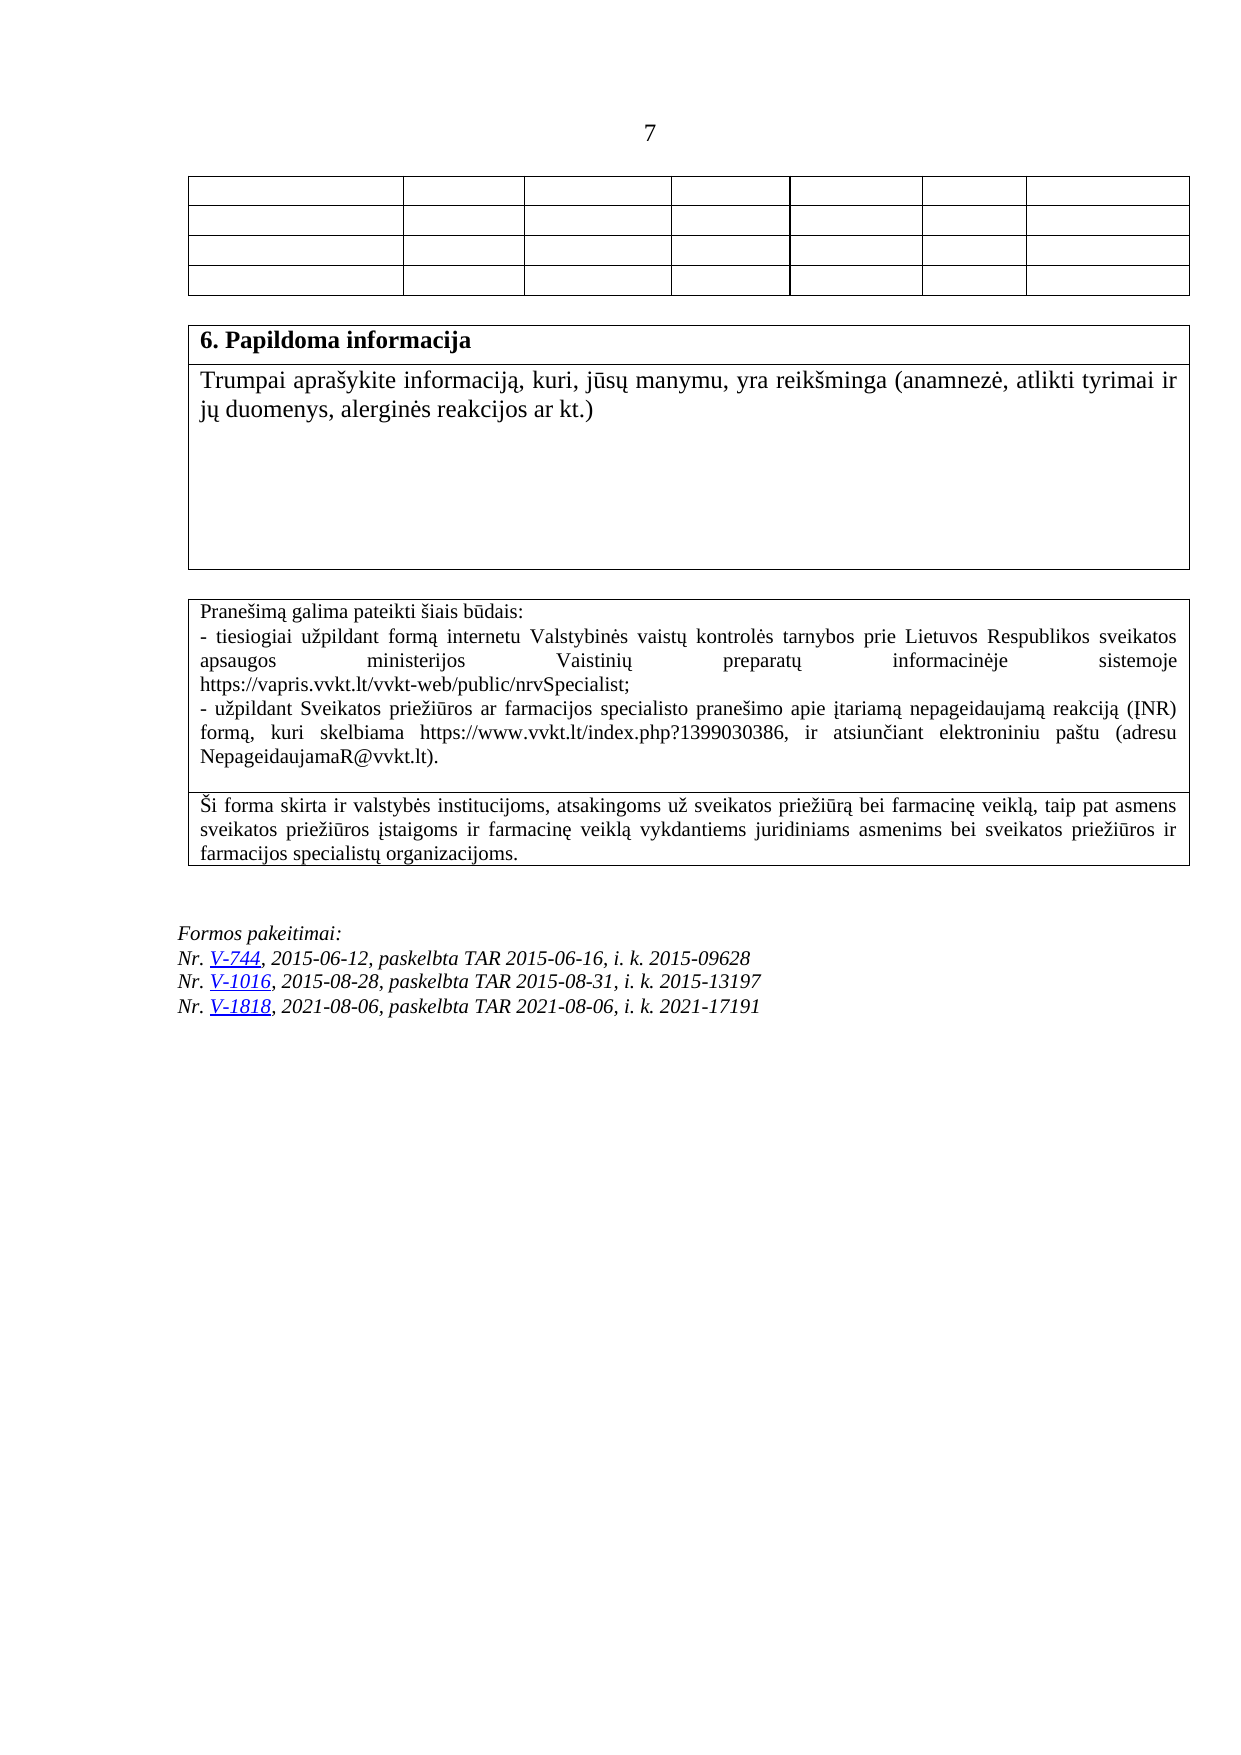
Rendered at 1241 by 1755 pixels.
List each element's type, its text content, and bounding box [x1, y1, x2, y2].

table_cell [404, 206, 524, 235]
table_cell [791, 206, 922, 235]
table_cell [189, 266, 403, 295]
table_cell [189, 236, 403, 265]
table_cell [404, 266, 524, 295]
table_cell Trumpai aprašykite informaciją, kuri, jūsų manymu, yra reikšminga (anamnezė, atlikti tyrimai ir jų duomenys, alerginės reakcijos ar kt.) [189, 365, 1189, 569]
table_cell Ši forma skirta ir valstybės institucijoms, atsakingoms už sveikatos priežiūrą bei farmacinę veiklą, taip pat asmens sveikatos priežiūros įstaigoms ir farmacinę veiklą vykdantiems juridiniams asmenims bei sveikatos priežiūros ir farmacijos specialistų organizacijoms. [189, 793, 1189, 865]
table_cell [672, 236, 789, 265]
table_cell [525, 266, 671, 295]
table_cell [1027, 177, 1189, 205]
table_cell [791, 266, 922, 295]
text Nr. V-1818, 2021-08-06, paskelbta TAR 2021-08-06, i. k. 2021-17191 [177, 993, 1122, 1018]
table_cell [189, 177, 403, 205]
text Nr. V-744, 2015-06-12, paskelbta TAR 2015-06-16, i. k. 2015-09628 [177, 945, 1122, 969]
table_cell [923, 236, 1026, 265]
table_cell [189, 570, 1189, 598]
text Formos pakeitimai: [177, 921, 1122, 945]
table_cell [923, 206, 1026, 235]
table_cell [525, 236, 671, 265]
text Nr. V-1016, 2015-08-28, paskelbta TAR 2015-08-31, i. k. 2015-13197 [177, 969, 1122, 993]
table_cell [791, 177, 922, 205]
table_cell [672, 177, 789, 205]
table_cell [525, 177, 671, 205]
table_cell [1027, 266, 1189, 295]
table_cell [525, 206, 671, 235]
table_cell [1027, 236, 1189, 265]
table_cell [672, 206, 789, 235]
table_cell [404, 177, 524, 205]
table_cell 6. Papildoma informacija [189, 326, 1189, 364]
table_cell Pranešimą galima pateikti šiais būdais: - tiesiogiai užpildant formą internetu Valstybinės vaistų kontrolės tarnybos prie Lietuvos Respublikos sveikatos apsaugos ministerijos Vaistinių preparatų informacinėje sistemoje https://vapris.vvkt.lt/vvkt-web/public/nrvSpecialist; - užpildant Sveikatos priežiūros ar farmacijos specialisto pranešimo apie įtariamą nepageidaujamą reakciją (ĮNR) formą, kuri skelbiama https://www.vvkt.lt/index.php?1399030386, ir atsiunčiant elektroniniu paštu (adresu NepageidaujamaR@vvkt.lt). [189, 600, 1189, 792]
table_cell [1027, 206, 1189, 235]
table_cell [923, 177, 1026, 205]
table_cell [791, 236, 922, 265]
table_cell [189, 206, 403, 235]
table_cell [672, 266, 789, 295]
table_cell [189, 296, 1189, 324]
table_cell [404, 236, 524, 265]
table_cell [923, 266, 1026, 295]
